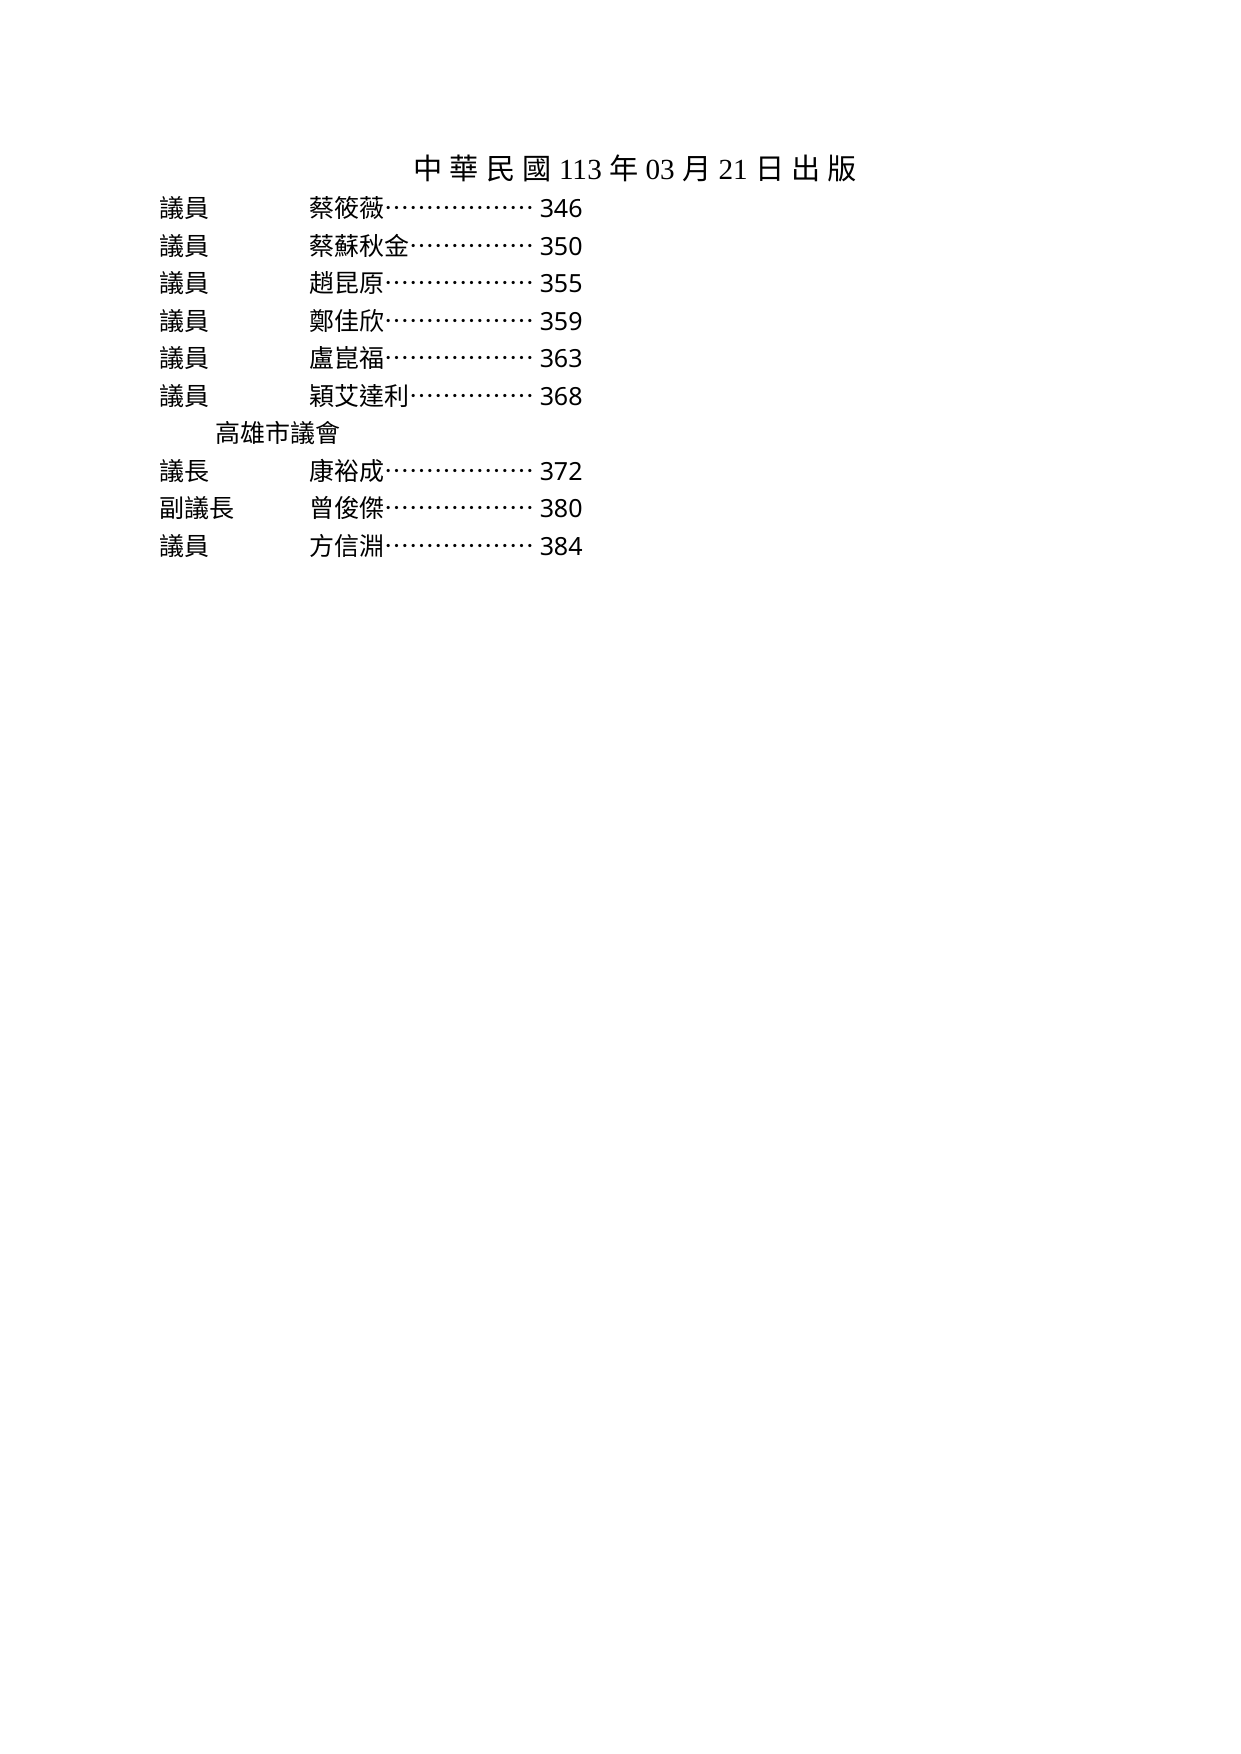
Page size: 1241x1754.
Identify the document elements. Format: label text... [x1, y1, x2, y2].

table_cell [635, 338, 1123, 376]
table_cell 議員 鄭佳欣……………… 359 [148, 301, 635, 338]
table_cell [635, 526, 1123, 563]
table_cell [635, 748, 1123, 771]
table_cell [635, 376, 1123, 413]
table_cell [635, 301, 1123, 338]
table_header [635, 188, 1123, 226]
table_cell [635, 226, 1123, 263]
table_cell [635, 563, 1123, 586]
table_cell [635, 633, 1123, 656]
table_cell [635, 702, 1123, 725]
table_cell [148, 586, 635, 609]
table_cell 副議長 曾俊傑……………… 380 [148, 488, 635, 526]
table_cell [635, 413, 1123, 451]
table_cell [635, 451, 1123, 488]
table_cell 議員 盧崑福……………… 363 [148, 338, 635, 376]
table_cell [635, 488, 1123, 526]
table_cell [635, 263, 1123, 301]
table_cell [148, 656, 635, 679]
table_cell [635, 794, 1123, 817]
table_cell [635, 586, 1123, 609]
text 中 華 民 國 113 年 03 月 21 日 出 版 [148, 146, 1122, 188]
table_cell 高雄市議會 [148, 413, 635, 451]
table_cell 議員 趙昆原……………… 355 [148, 263, 635, 301]
table_cell [148, 702, 635, 725]
table_cell [635, 656, 1123, 679]
table_cell [148, 748, 635, 771]
table_cell [635, 771, 1123, 794]
table_cell [148, 771, 635, 794]
table_cell 議員 蔡蘇秋金…………… 350 [148, 226, 635, 263]
table_cell [148, 563, 635, 586]
table_cell [148, 609, 635, 632]
table_cell [635, 609, 1123, 632]
table_cell [148, 725, 635, 748]
table_cell 議員 方信淵……………… 384 [148, 526, 635, 563]
table_cell [148, 633, 635, 656]
table_cell [148, 794, 635, 817]
table_cell 議長 康裕成……………… 372 [148, 451, 635, 488]
table_cell [635, 679, 1123, 702]
table_cell [148, 679, 635, 702]
table_header 議員 蔡筱薇……………… 346 [148, 188, 635, 226]
table_cell [635, 725, 1123, 748]
table_cell 議員 穎艾達利…………… 368 [148, 376, 635, 413]
